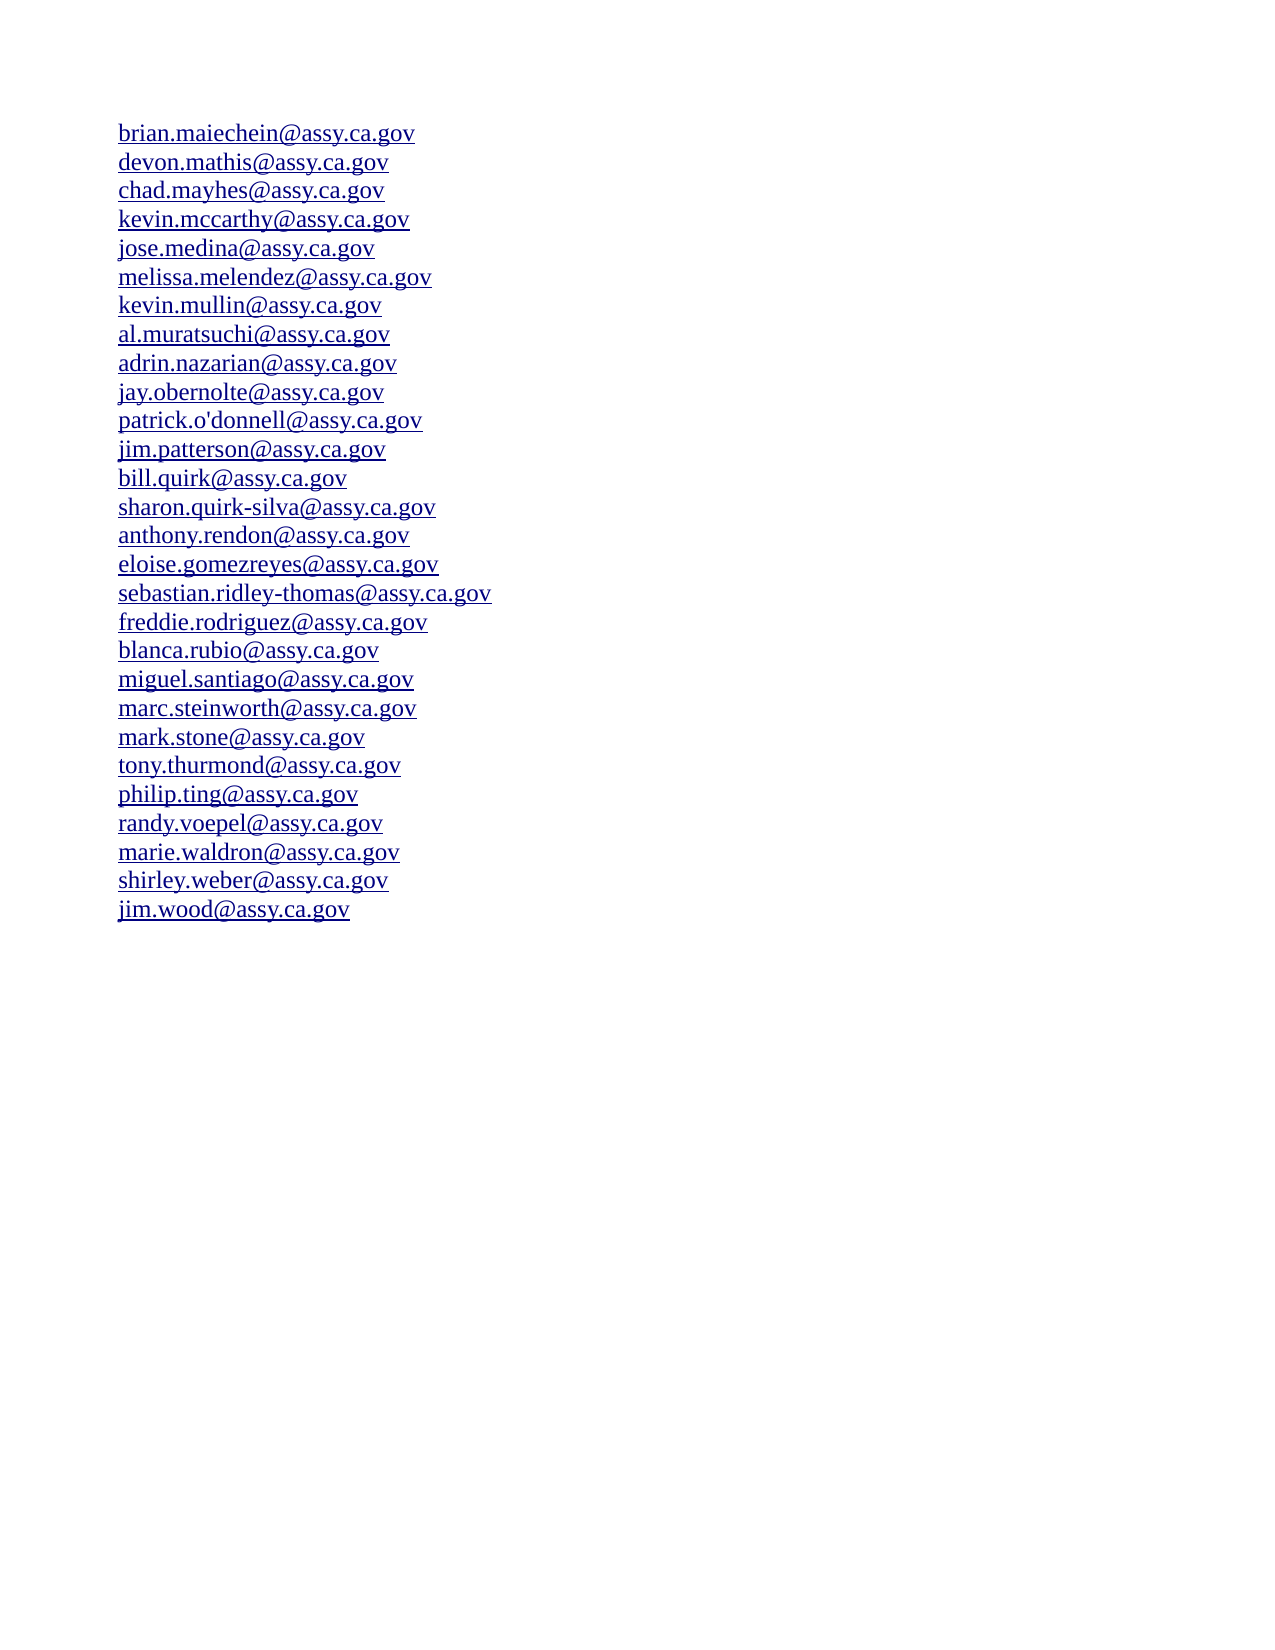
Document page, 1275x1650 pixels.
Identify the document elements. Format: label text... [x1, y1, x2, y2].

text blanca.rubio@assy.ca.gov [118, 636, 1157, 664]
text melissa.melendez@assy.ca.gov [118, 262, 1157, 291]
text sharon.quirk-silva@assy.ca.gov [118, 492, 1157, 521]
text randy.voepel@assy.ca.gov [118, 808, 1157, 837]
text bill.quirk@assy.ca.gov [118, 463, 1157, 492]
text philip.ting@assy.ca.gov [118, 779, 1157, 808]
text sebastian.ridley-thomas@assy.ca.gov [118, 578, 1157, 607]
text jay.obernolte@assy.ca.gov [118, 377, 1157, 406]
text brian.maiechein@assy.ca.gov [118, 118, 1157, 147]
text al.muratsuchi@assy.ca.gov [118, 319, 1157, 348]
text kevin.mullin@assy.ca.gov [118, 291, 1157, 319]
text patrick.o'donnell@assy.ca.gov [118, 406, 1157, 434]
text tony.thurmond@assy.ca.gov [118, 751, 1157, 779]
text kevin.mccarthy@assy.ca.gov [118, 204, 1157, 233]
text eloise.gomezreyes@assy.ca.gov [118, 549, 1157, 578]
text jose.medina@assy.ca.gov [118, 233, 1157, 262]
text jim.wood@assy.ca.gov [118, 894, 1157, 923]
text miguel.santiago@assy.ca.gov [118, 664, 1157, 693]
text freddie.rodriguez@assy.ca.gov [118, 607, 1157, 636]
text jim.patterson@assy.ca.gov [118, 434, 1157, 463]
text devon.mathis@assy.ca.gov [118, 147, 1157, 176]
text anthony.rendon@assy.ca.gov [118, 521, 1157, 549]
text shirley.weber@assy.ca.gov [118, 866, 1157, 894]
text marie.waldron@assy.ca.gov [118, 837, 1157, 866]
text adrin.nazarian@assy.ca.gov [118, 348, 1157, 377]
text marc.steinworth@assy.ca.gov [118, 693, 1157, 722]
text mark.stone@assy.ca.gov [118, 722, 1157, 751]
text chad.mayhes@assy.ca.gov [118, 176, 1157, 204]
